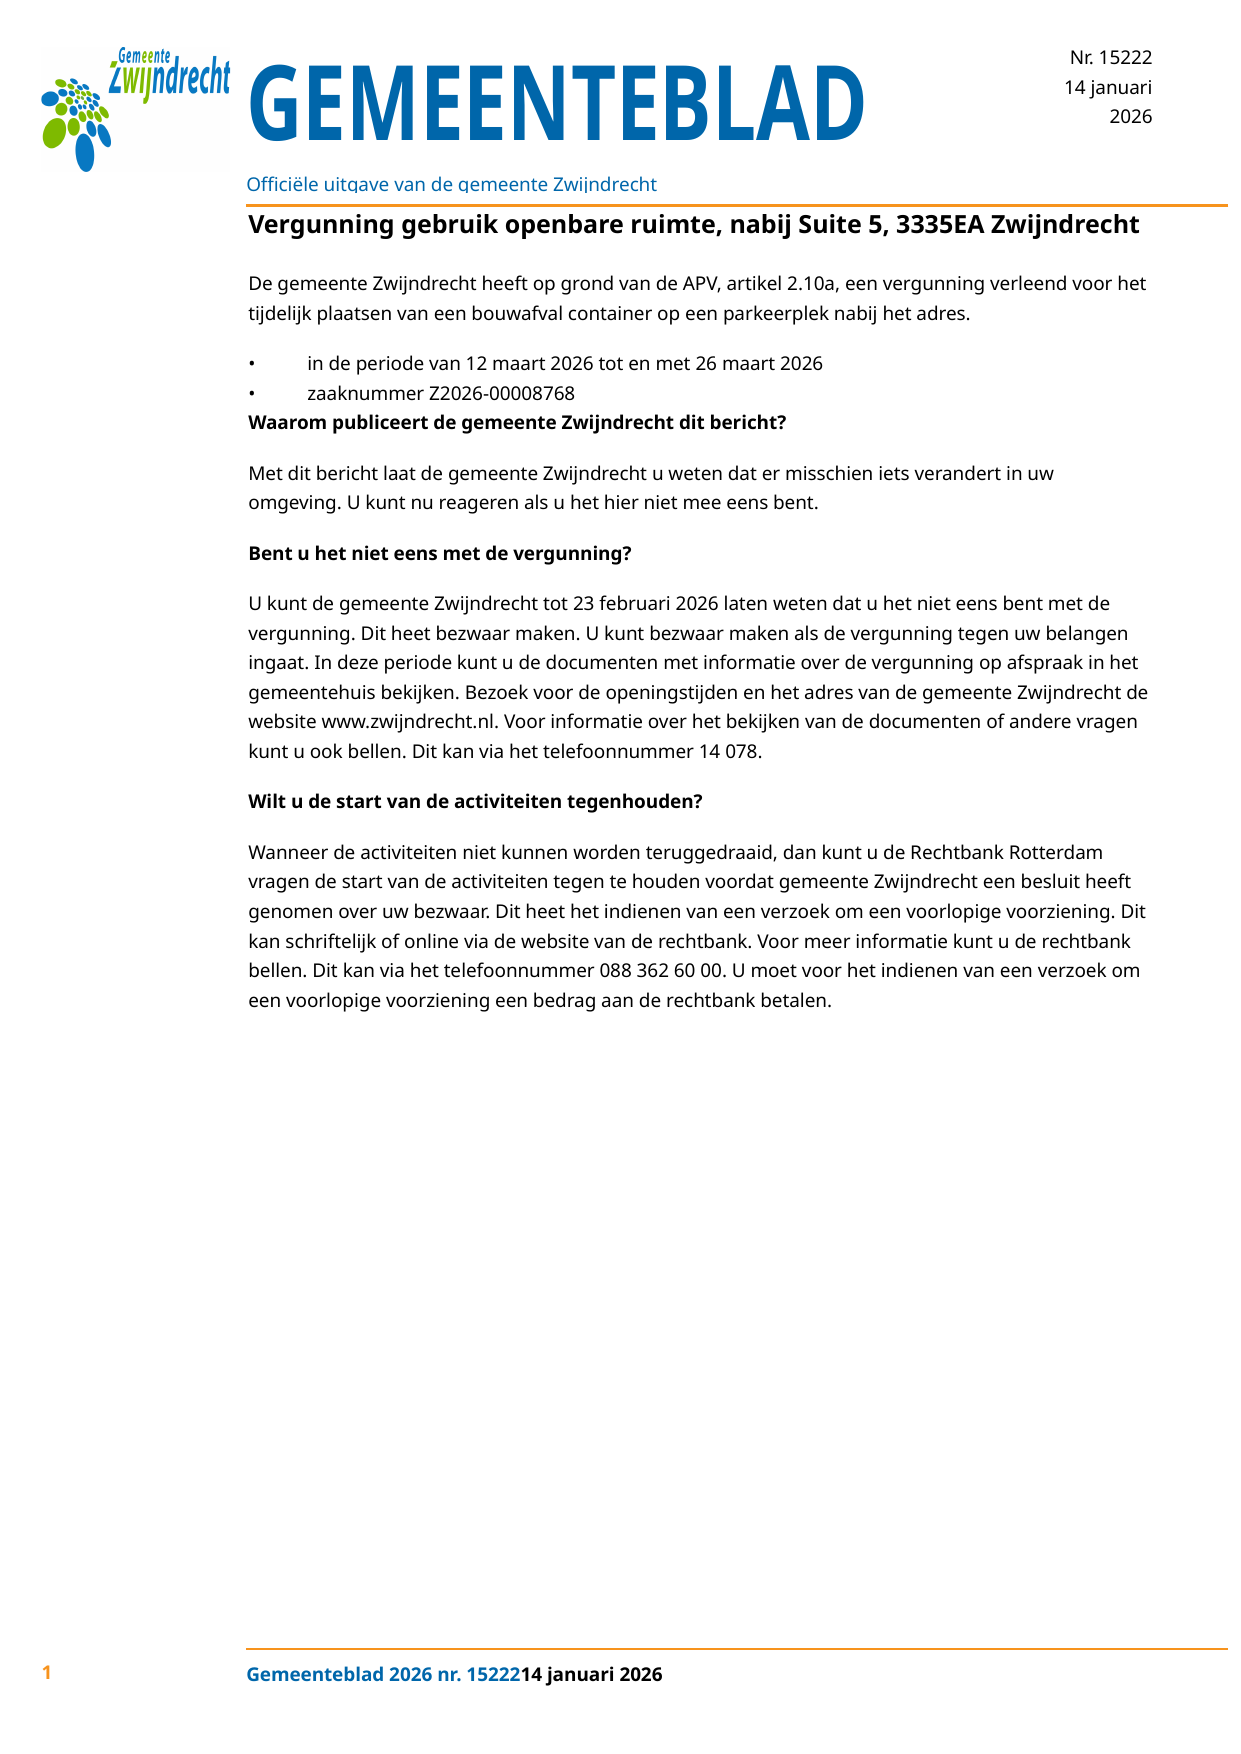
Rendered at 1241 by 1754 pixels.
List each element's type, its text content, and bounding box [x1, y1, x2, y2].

text Wilt u de start van de activiteiten tegenhouden? [248, 789, 1152, 814]
text Vergunning gebruik openbare ruimte, nabij Suite 5, 3335EA Zwijndrecht [248, 207, 1152, 241]
text U kunt de gemeente Zwijndrecht tot 23 februari 2026 laten weten dat u het niet eens bent met de vergunning. Dit heet bezwaar maken. U kunt bezwaar maken als de vergunning tegen uw belangen ingaat. In deze periode kunt u de documenten met informatie over de vergunning op afspraak in het gemeentehuis bekijken. Bezoek voor de openingstijden en het adres van de gemeente Zwijndrecht de website www.zwijndrecht.nl. Voor informatie over het bekijken van de documenten of andere vragen kunt u ook bellen. Dit kan via het telefoonnummer 14 078. [248, 590, 1152, 764]
text Waarom publiceert de gemeente Zwijndrecht dit bericht? [248, 409, 1152, 435]
list in de periode van 12 maart 2026 tot en met 26 maart 2026 [248, 350, 1152, 376]
text Bent u het niet eens met de vergunning? [248, 540, 1152, 566]
text Met dit bericht laat de gemeente Zwijndrecht u weten dat er misschien iets verandert in uw omgeving. U kunt nu reageren als u het hier niet mee eens bent. [248, 460, 1152, 515]
list zaaknummer Z2026-00008768 [248, 380, 1152, 406]
picture [41, 47, 231, 172]
text De gemeente Zwijndrecht heeft op grond van de APV, artikel 2.10a, een vergunning verleend voor het tijdelijk plaatsen van een bouwafval container op een parkeerplek nabij het adres. [248, 270, 1152, 326]
text Wanneer de activiteiten niet kunnen worden teruggedraaid, dan kunt u de Rechtbank Rotterdam vragen de start van de activiteiten tegen te houden voordat gemeente Zwijndrecht een besluit heeft genomen over uw bezwaar. Dit heet het indienen van een verzoek om een voorlopige voorziening. Dit kan schriftelijk of online via de website van de rechtbank. Voor meer informatie kunt u de rechtbank bellen. Dit kan via het telefoonnummer 088 362 60 00. U moet voor het indienen van een verzoek om een voorlopige voorziening een bedrag aan de rechtbank betalen. [248, 839, 1152, 1013]
